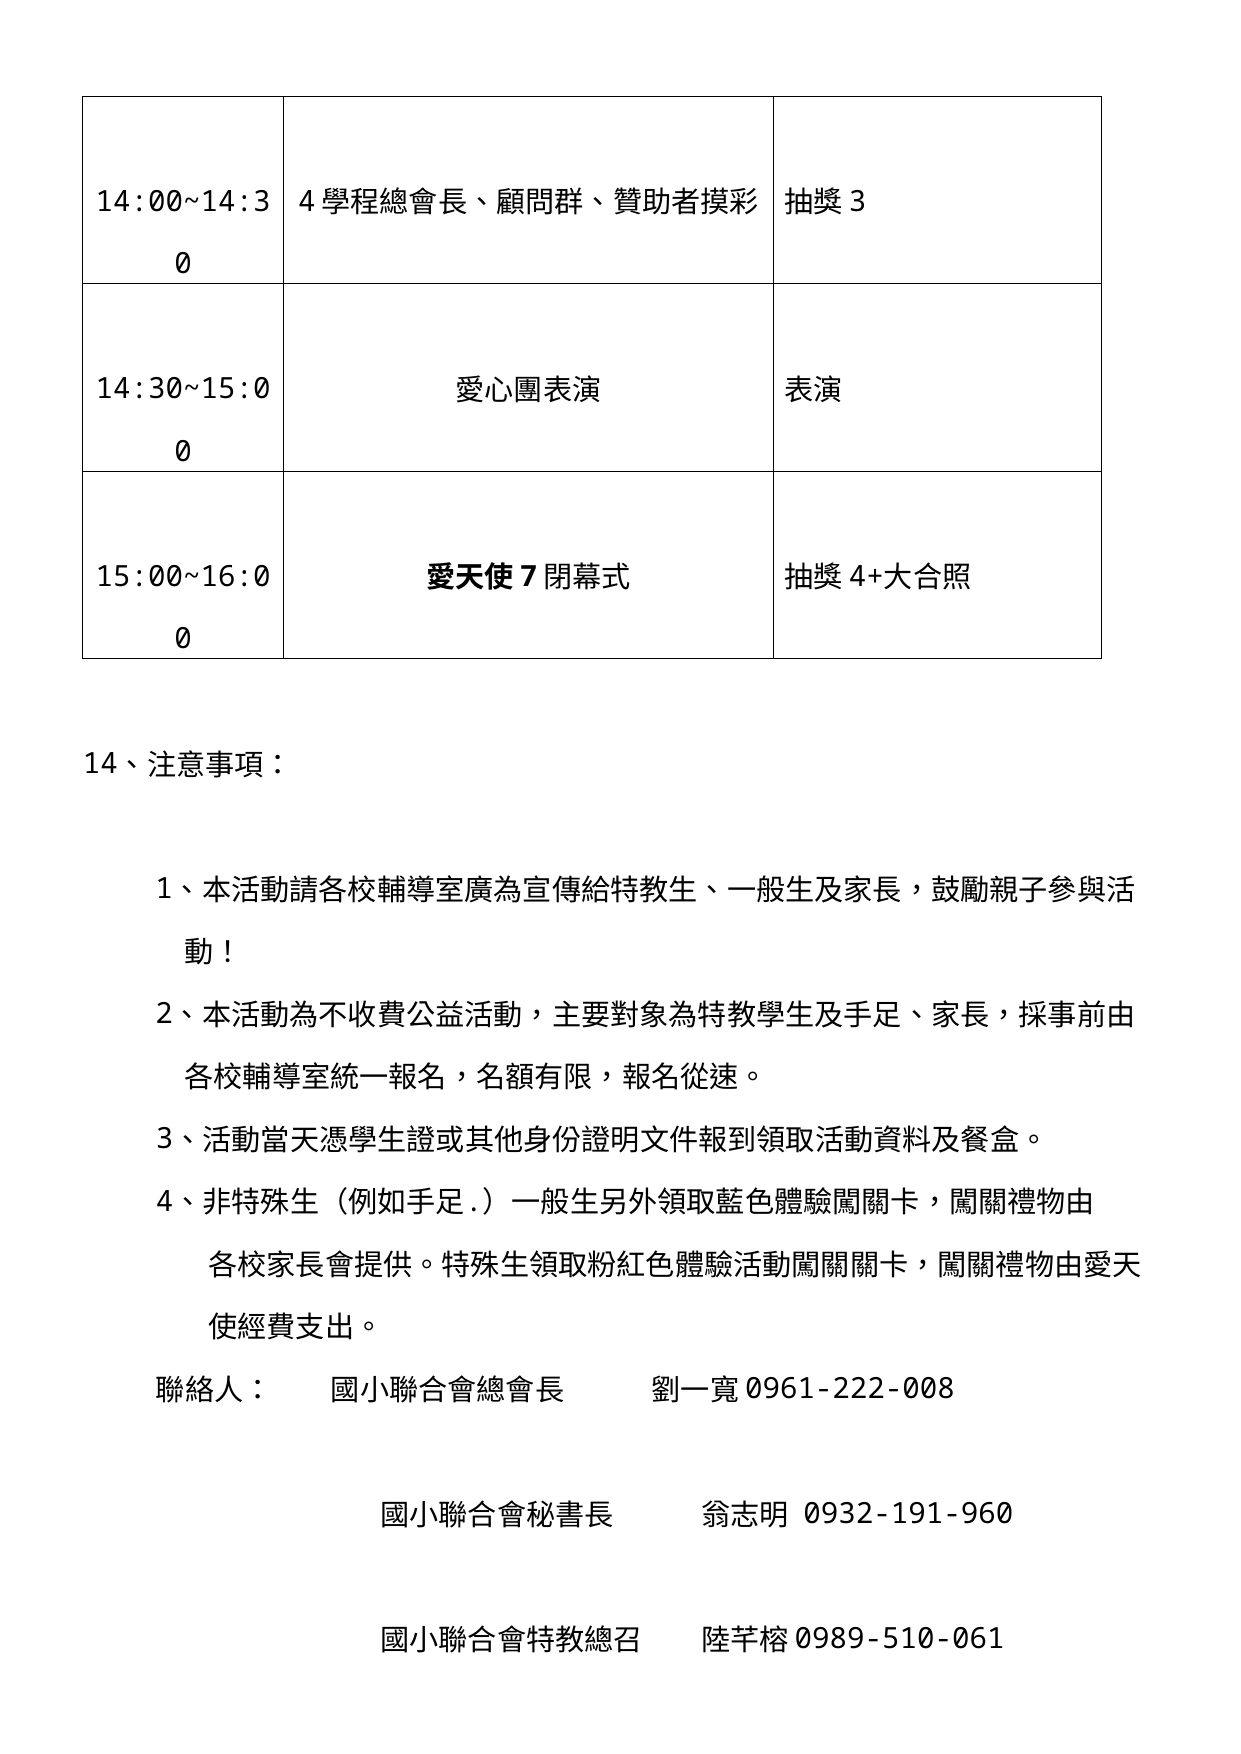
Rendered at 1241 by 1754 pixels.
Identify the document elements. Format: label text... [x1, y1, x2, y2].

text 各校家長會提供。特殊生領取粉紅色體驗活動闖關關卡，闖關禮物由愛天 [83, 1221, 1157, 1283]
table_cell 15:00~16:00 [83, 472, 283, 658]
text 4、非特殊生（例如手足.）一般生另外領取藍色體驗闖關卡，闖關禮物由 [83, 1158, 1157, 1221]
list 注意事項： [83, 721, 1157, 783]
text 使經費支出。 [83, 1283, 1157, 1346]
text 聯絡人： 國小聯合會總會長 劉一寬0961-222-008 [83, 1346, 1157, 1408]
table_cell 抽獎3 [774, 97, 1101, 283]
table_cell 14:00~14:30 [83, 97, 283, 283]
text 2、本活動為不收費公益活動，主要對象為特教學生及手足、家長，採事前由各校輔導室統一報名，名額有限，報名從速。 [155, 971, 1157, 1096]
text 國小聯合會特教總召 陸芊榕0989-510-061 [83, 1596, 1157, 1658]
text 3、活動當天憑學生證或其他身份證明文件報到領取活動資料及餐盒。 [83, 1096, 1157, 1158]
table_cell 表演 [774, 284, 1101, 471]
text 國小聯合會秘書長 翁志明 0932-191-960 [83, 1471, 1157, 1533]
table_cell 4學程總會長、顧問群、贊助者摸彩 [284, 97, 773, 283]
table_cell 愛心團表演 [284, 284, 773, 471]
table_cell 14:30~15:00 [83, 284, 283, 471]
table_cell 抽獎4+大合照 [774, 472, 1101, 658]
text 1、本活動請各校輔導室廣為宣傳給特教生、一般生及家長，鼓勵親子參與活動！ [155, 846, 1157, 971]
table_cell 愛天使7閉幕式 [284, 472, 773, 658]
